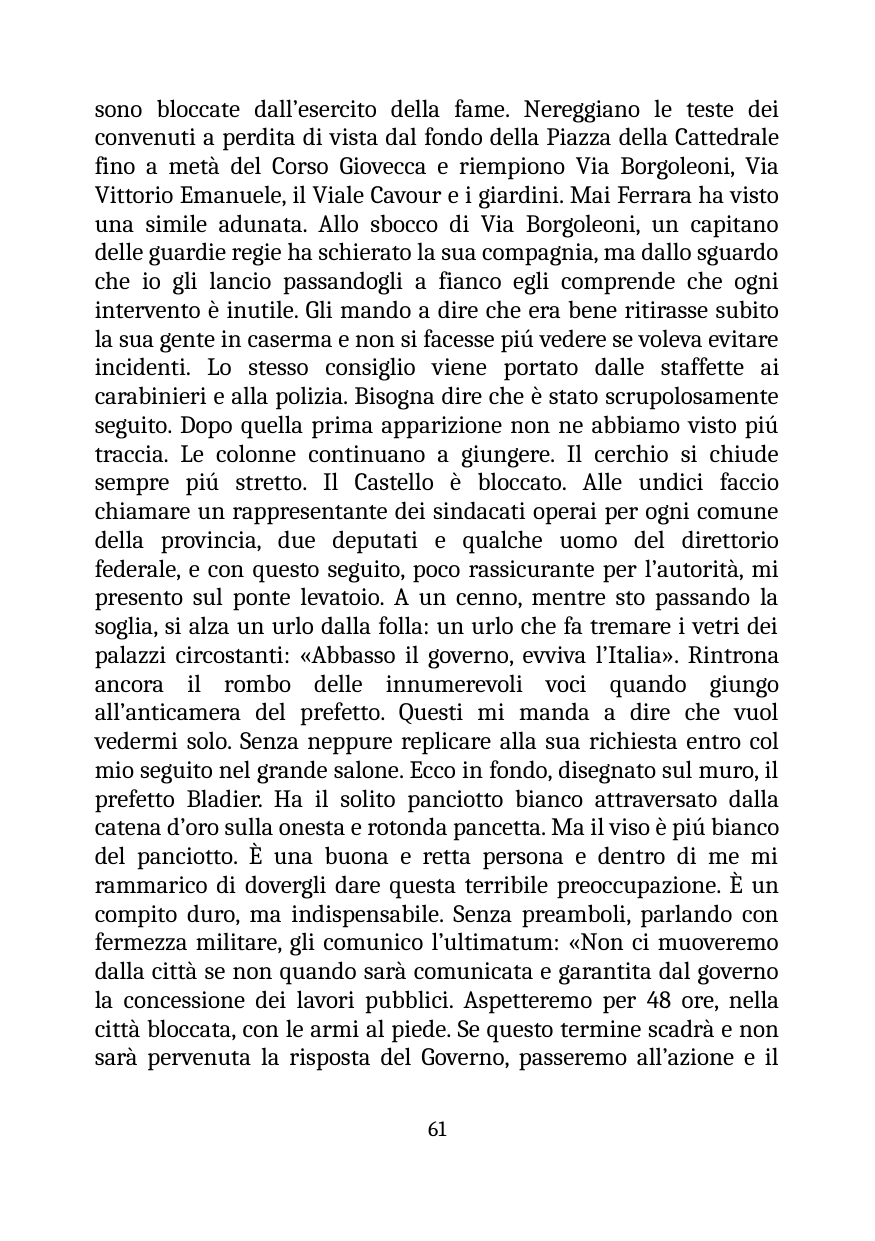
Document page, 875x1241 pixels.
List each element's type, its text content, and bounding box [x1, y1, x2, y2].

text sono bloccate dall’esercito della fame. Nereggiano le teste dei convenuti a perdita di vista dal fondo della Piazza della Cattedrale fino a metà del Corso Giovecca e riempiono Via Borgoleoni, Via Vittorio Emanuele, il Viale Cavour e i giardini. Mai Ferrara ha visto una simile adunata. Allo sbocco di Via Borgoleoni, un capitano delle guardie regie ha schierato la sua compagnia, ma dallo sguardo che io gli lancio passandogli a fianco egli comprende che ogni intervento è inutile. Gli mando a dire che era bene ritirasse subito la sua gente in caserma e non si facesse piú vedere se voleva evitare incidenti. Lo stesso consiglio viene portato dalle staffette ai carabinieri e alla polizia. Bisogna dire che è stato scrupolosamente seguito. Dopo quella prima apparizione non ne abbiamo visto piú traccia. Le colonne continuano a giungere. Il cerchio si chiude sempre piú stretto. Il Castello è bloccato. Alle undici faccio chiamare un rappresentante dei sindacati operai per ogni comune della provincia, due deputati e qualche uomo del direttorio federale, e con questo seguito, poco rassicurante per l’autorità, mi presento sul ponte levatoio. A un cenno, mentre sto passando la soglia, si alza un urlo dalla folla: un urlo che fa tremare i vetri dei palazzi circostanti: «Abbasso il governo, evviva l’Italia». Rintrona ancora il rombo delle innumerevoli voci quando giungo all’anticamera del prefetto. Questi mi manda a dire che vuol vedermi solo. Senza neppure replicare alla sua richiesta entro col mio seguito nel grande salone. Ecco in fondo, disegnato sul muro, il prefetto Bladier. Ha il solito panciotto bianco attraversato dalla catena d’oro sulla onesta e rotonda pancetta. Ma il viso è piú bianco del panciotto. È una buona e retta persona e dentro di me mi rammarico di dovergli dare questa terribile preoccupazione. È un compito duro, ma indispensabile. Senza preamboli, parlando con fermezza militare, gli comunico l’ultimatum: «Non ci muoveremo dalla città se non quando sarà comunicata e garantita dal governo la concessione dei lavori pubblici. Aspetteremo per 48 ore, nella città bloccata, con le armi al piede. Se questo termine scadrà e non sarà pervenuta la risposta del Governo, passeremo all’azione e il [94, 94, 779, 1072]
